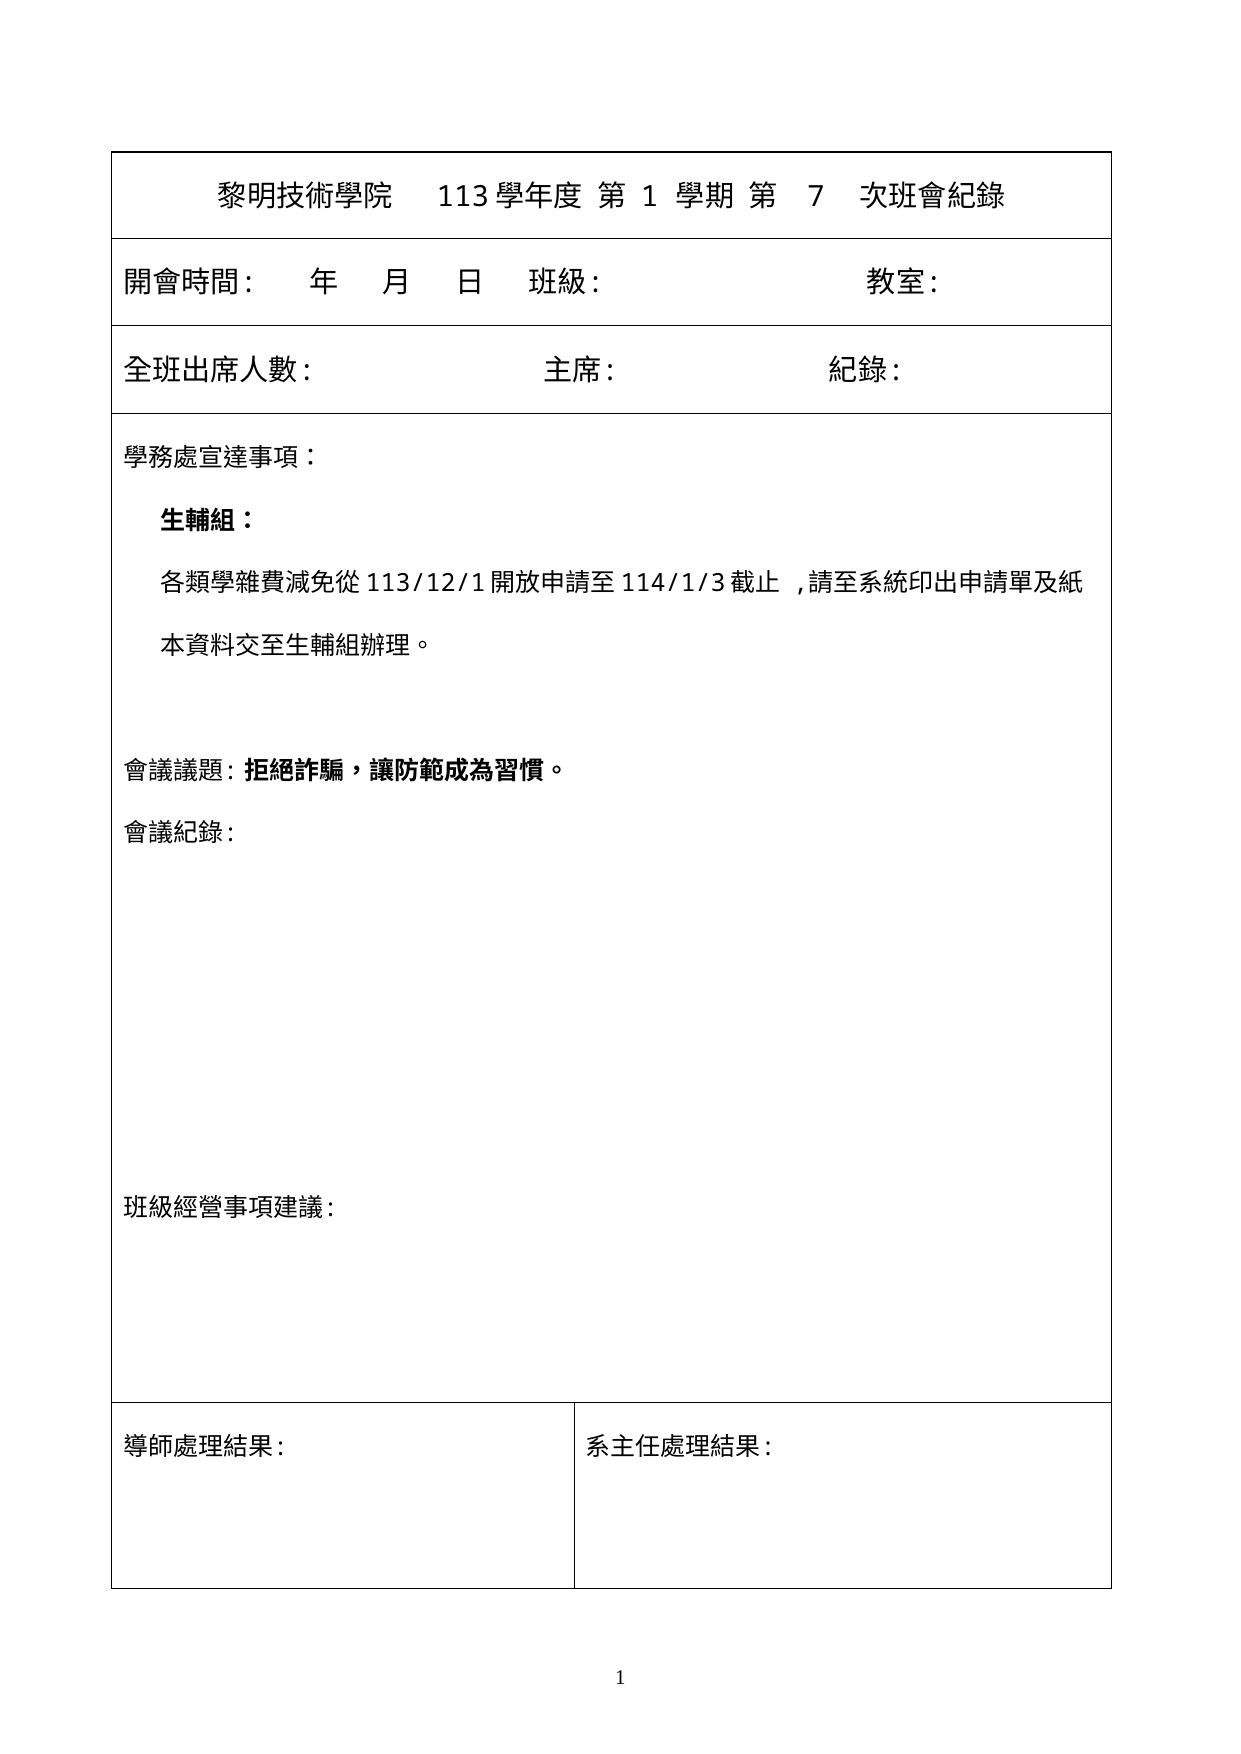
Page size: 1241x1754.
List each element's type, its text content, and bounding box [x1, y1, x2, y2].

table_cell 學務處宣達事項： 生輔組： 各類學雜費減免從113/12/1開放申請至114/1/3截止 ,請至系統印出申請單及紙本資料交至生輔組辦理。 會議議題: 拒絕詐騙，讓防範成為習慣。 會議紀錄: 班級經營事項建議: [112, 414, 1111, 1402]
table_cell 系主任處理結果: [575, 1403, 1111, 1588]
table_header 黎明技術學院 113學年度 第 1 學期 第 7 次班會紀錄 [112, 153, 1111, 237]
table_cell 導師處理結果: [112, 1403, 574, 1588]
table_cell 開會時間: 年 月 日 班級: 教室: [112, 239, 1111, 325]
table_cell 全班出席人數: 主席: 紀錄: [112, 326, 1111, 413]
